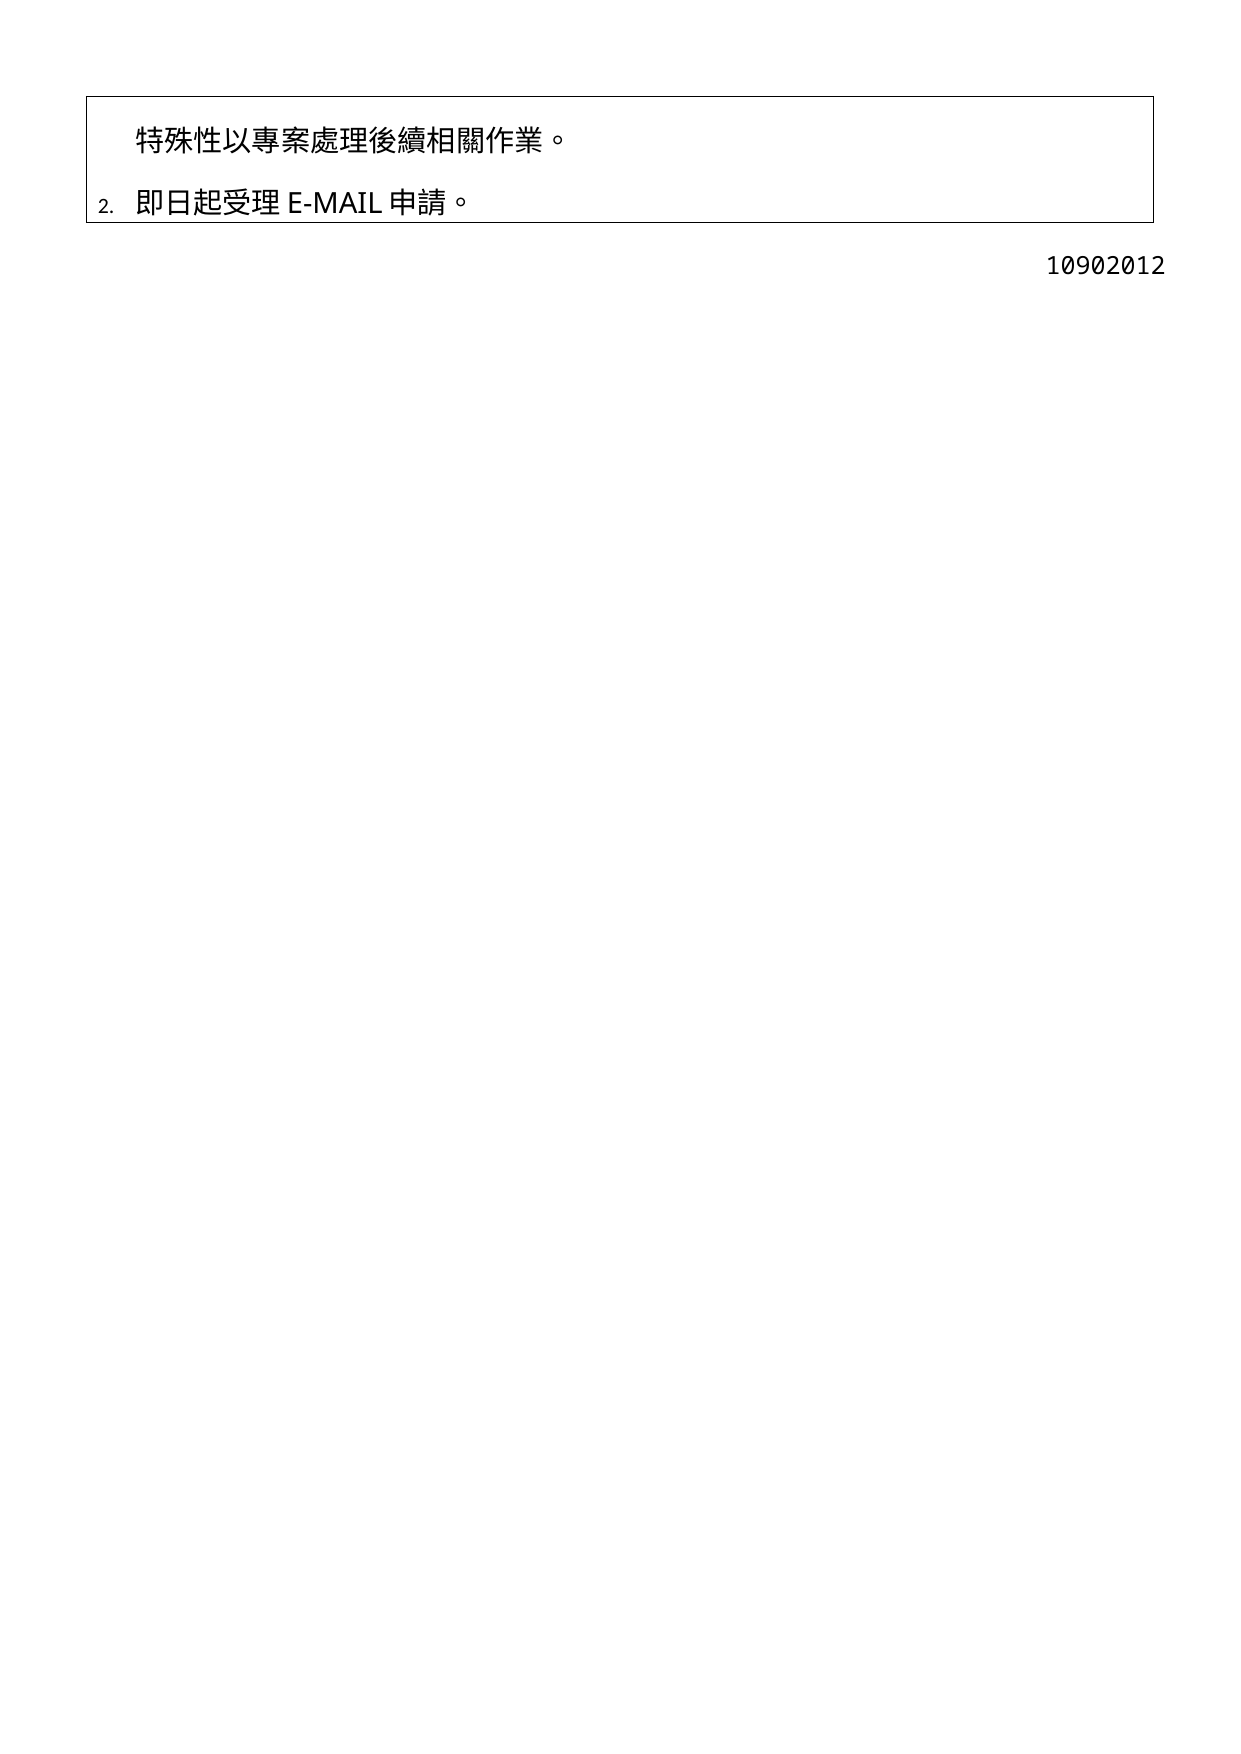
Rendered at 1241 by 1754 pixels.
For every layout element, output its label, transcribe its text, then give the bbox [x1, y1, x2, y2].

table_cell 特殊性以專案處理後續相關作業。 即日起受理E-MAIL申請。 [87, 97, 1153, 222]
text 10902012 [75, 223, 1165, 285]
